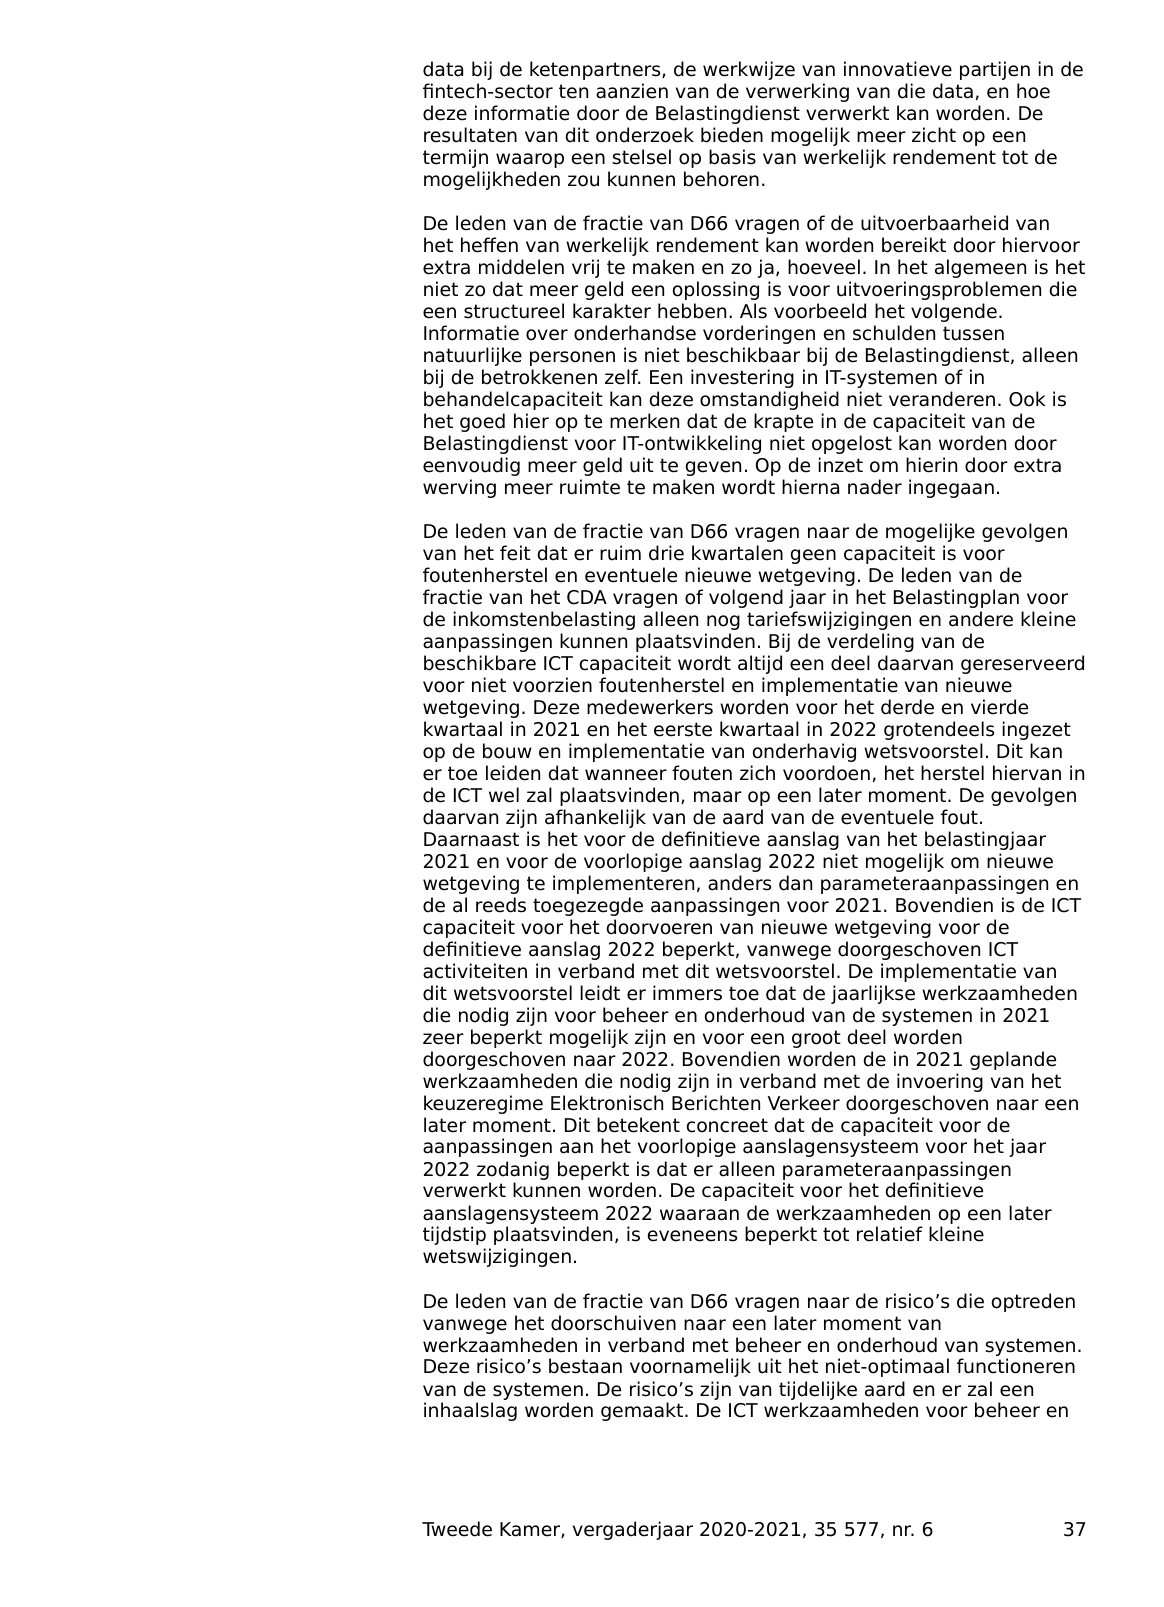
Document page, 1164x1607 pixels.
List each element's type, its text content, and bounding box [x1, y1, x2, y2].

text data bij de ketenpartners, de werkwijze van innovatieve partijen in de fintech-sector ten aanzien van de verwerking van die data, en hoe deze informatie door de Belastingdienst verwerkt kan worden. De resultaten van dit onderzoek bieden mogelijk meer zicht op een termijn waarop een stelsel op basis van werkelijk rendement tot de mogelijkheden zou kunnen behoren. [422, 59, 1087, 191]
text De leden van de fractie van D66 vragen naar de risico’s die optreden vanwege het doorschuiven naar een later moment van werkzaamheden in verband met beheer en onderhoud van systemen. Deze risico’s bestaan voornamelijk uit het niet-optimaal functioneren van de systemen. De risico’s zijn van tijdelijke aard en er zal een inhaalslag worden gemaakt. De ICT werkzaamheden voor beheer en [422, 1291, 1087, 1422]
text De leden van de fractie van D66 vragen naar de mogelijke gevolgen van het feit dat er ruim drie kwartalen geen capaciteit is voor foutenherstel en eventuele nieuwe wetgeving. De leden van de fractie van het CDA vragen of volgend jaar in het Belastingplan voor de inkomstenbelasting alleen nog tariefswijzigingen en andere kleine aanpassingen kunnen plaatsvinden. Bij de verdeling van de beschikbare ICT capaciteit wordt altijd een deel daarvan gereserveerd voor niet voorzien foutenherstel en implementatie van nieuwe wetgeving. Deze medewerkers worden voor het derde en vierde kwartaal in 2021 en het eerste kwartaal in 2022 grotendeels ingezet op de bouw en implementatie van onderhavig wetsvoorstel. Dit kan er toe leiden dat wanneer fouten zich voordoen, het herstel hiervan in de ICT wel zal plaatsvinden, maar op een later moment. De gevolgen daarvan zijn afhankelijk van de aard van de eventuele fout. Daarnaast is het voor de definitieve aanslag van het belastingjaar 2021 en voor de voorlopige aanslag 2022 niet mogelijk om nieuwe wetgeving te implementeren, anders dan parameteraanpassingen en de al reeds toegezegde aanpassingen voor 2021. Bovendien is de ICT capaciteit voor het doorvoeren van nieuwe wetgeving voor de definitieve aanslag 2022 beperkt, vanwege doorgeschoven ICT activiteiten in verband met dit wetsvoorstel. De implementatie van dit wetsvoorstel leidt er immers toe dat de jaarlijkse werkzaamheden die nodig zijn voor beheer en onderhoud van de systemen in 2021 zeer beperkt mogelijk zijn en voor een groot deel worden doorgeschoven naar 2022. Bovendien worden de in 2021 geplande werkzaamheden die nodig zijn in verband met de invoering van het keuzeregime Elektronisch Berichten Verkeer doorgeschoven naar een later moment. Dit betekent concreet dat de capaciteit voor de aanpassingen aan het voorlopige aanslagensysteem voor het jaar 2022 zodanig beperkt is dat er alleen parameteraanpassingen verwerkt kunnen worden. De capaciteit voor het definitieve aanslagensysteem 2022 waaraan de werkzaamheden op een later tijdstip plaatsvinden, is eveneens beperkt tot relatief kleine wetswijzigingen. [422, 521, 1087, 1268]
text De leden van de fractie van D66 vragen of de uitvoerbaarheid van het heffen van werkelijk rendement kan worden bereikt door hiervoor extra middelen vrij te maken en zo ja, hoeveel. In het algemeen is het niet zo dat meer geld een oplossing is voor uitvoeringsproblemen die een structureel karakter hebben. Als voorbeeld het volgende. Informatie over onderhandse vorderingen en schulden tussen natuurlijke personen is niet beschikbaar bij de Belastingdienst, alleen bij de betrokkenen zelf. Een investering in IT-systemen of in behandelcapaciteit kan deze omstandigheid niet veranderen. Ook is het goed hier op te merken dat de krapte in de capaciteit van de Belastingdienst voor IT-ontwikkeling niet opgelost kan worden door eenvoudig meer geld uit te geven. Op de inzet om hierin door extra werving meer ruimte te maken wordt hierna nader ingegaan. [422, 213, 1087, 499]
